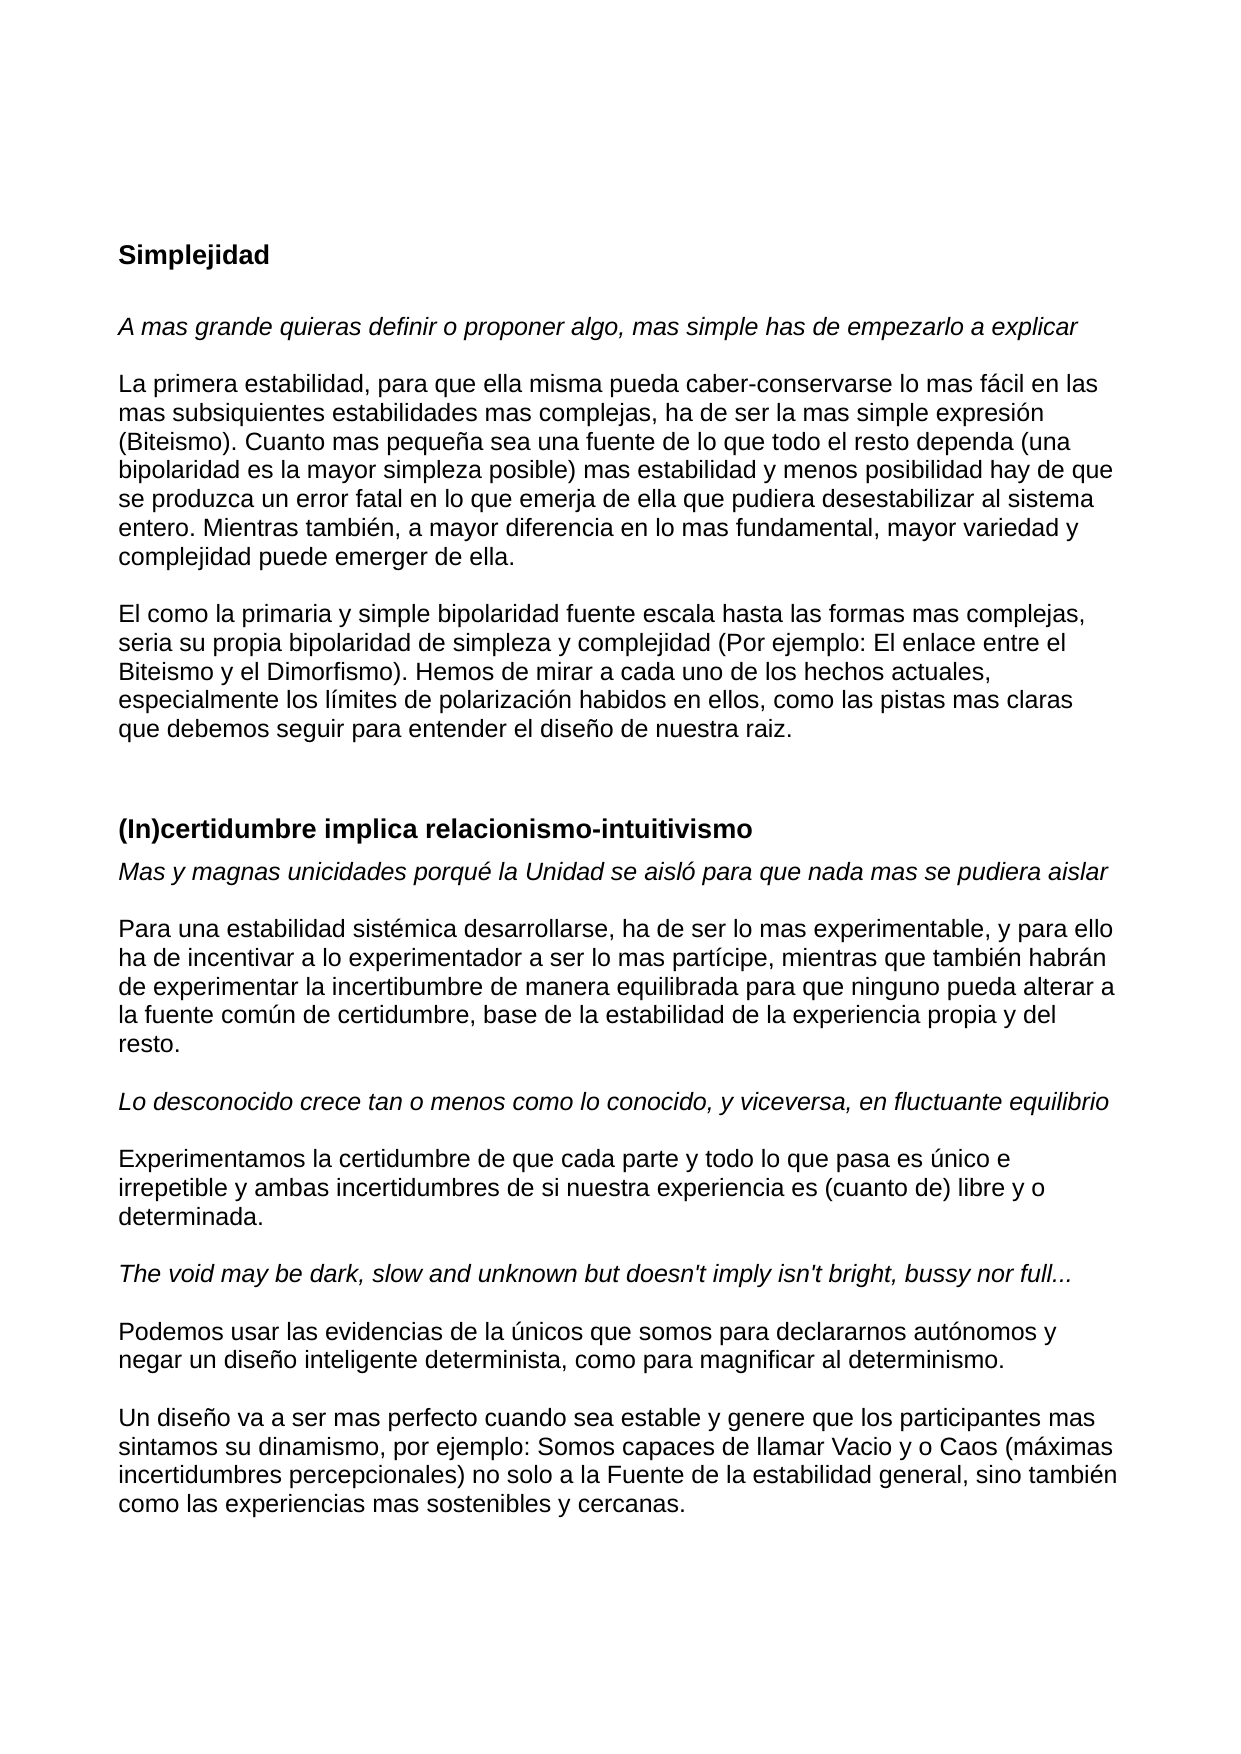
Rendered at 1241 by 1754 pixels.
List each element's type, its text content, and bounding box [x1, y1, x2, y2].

text La primera estabilidad, para que ella misma pueda caber-conservarse lo mas fácil en las mas subsiquientes estabilidades mas complejas, ha de ser la mas simple expresión (Biteismo). Cuanto mas pequeña sea una fuente de lo que todo el resto dependa (una bipolaridad es la mayor simpleza posible) mas estabilidad y menos posibilidad hay de que se produzca un error fatal en lo que emerja de ella que pudiera desestabilizar al sistema entero. Mientras también, a mayor diferencia en lo mas fundamental, mayor variedad y complejidad puede emerger de ella. [118, 369, 1122, 570]
text A mas grande quieras definir o proponer algo, mas simple has de empezarlo a explicar [118, 311, 1122, 340]
text Mas y magnas unicidades porqué la Unidad se aisló para que nada mas se pudiera aislar [118, 856, 1122, 885]
text Experimentamos la certidumbre de que cada parte y todo lo que pasa es único e irrepetible y ambas incertidumbres de si nuestra experiencia es (cuanto de) libre y o determinada. [118, 1144, 1122, 1230]
text El como la primaria y simple bipolaridad fuente escala hasta las formas mas complejas, seria su propia bipolaridad de simpleza y complejidad (Por ejemplo: El enlace entre el Biteismo y el Dimorfismo). Hemos de mirar a cada uno de los hechos actuales, especialmente los límites de polarización habidos en ellos, como las pistas mas claras que debemos seguir para entender el diseño de nuestra raiz. [118, 599, 1122, 743]
subtitle (In)certidumbre implica relacionismo-intuitivismo [118, 813, 1122, 844]
text Para una estabilidad sistémica desarrollarse, ha de ser lo mas experimentable, y para ello ha de incentivar a lo experimentador a ser lo mas partícipe, mientras que también habrán de experimentar la incertibumbre de manera equilibrada para que ninguno pueda alterar a la fuente común de certidumbre, base de la estabilidad de la experiencia propia y del resto. [118, 914, 1122, 1058]
text Lo desconocido crece tan o menos como lo conocido, y viceversa, en fluctuante equilibrio [118, 1086, 1122, 1115]
text Un diseño va a ser mas perfecto cuando sea estable y genere que los participantes mas sintamos su dinamismo, por ejemplo: Somos capaces de llamar Vacio y o Caos (máximas incertidumbres percepcionales) no solo a la Fuente de la estabilidad general, sino también como las experiencias mas sostenibles y cercanas. [118, 1403, 1122, 1518]
text The void may be dark, slow and unknown but doesn't imply isn't bright, bussy nor full... [118, 1259, 1122, 1288]
text Podemos usar las evidencias de la únicos que somos para declararnos autónomos y negar un diseño inteligente determinista, como para magnificar al determinismo. [118, 1316, 1122, 1374]
subtitle Simplejidad [118, 239, 1122, 270]
